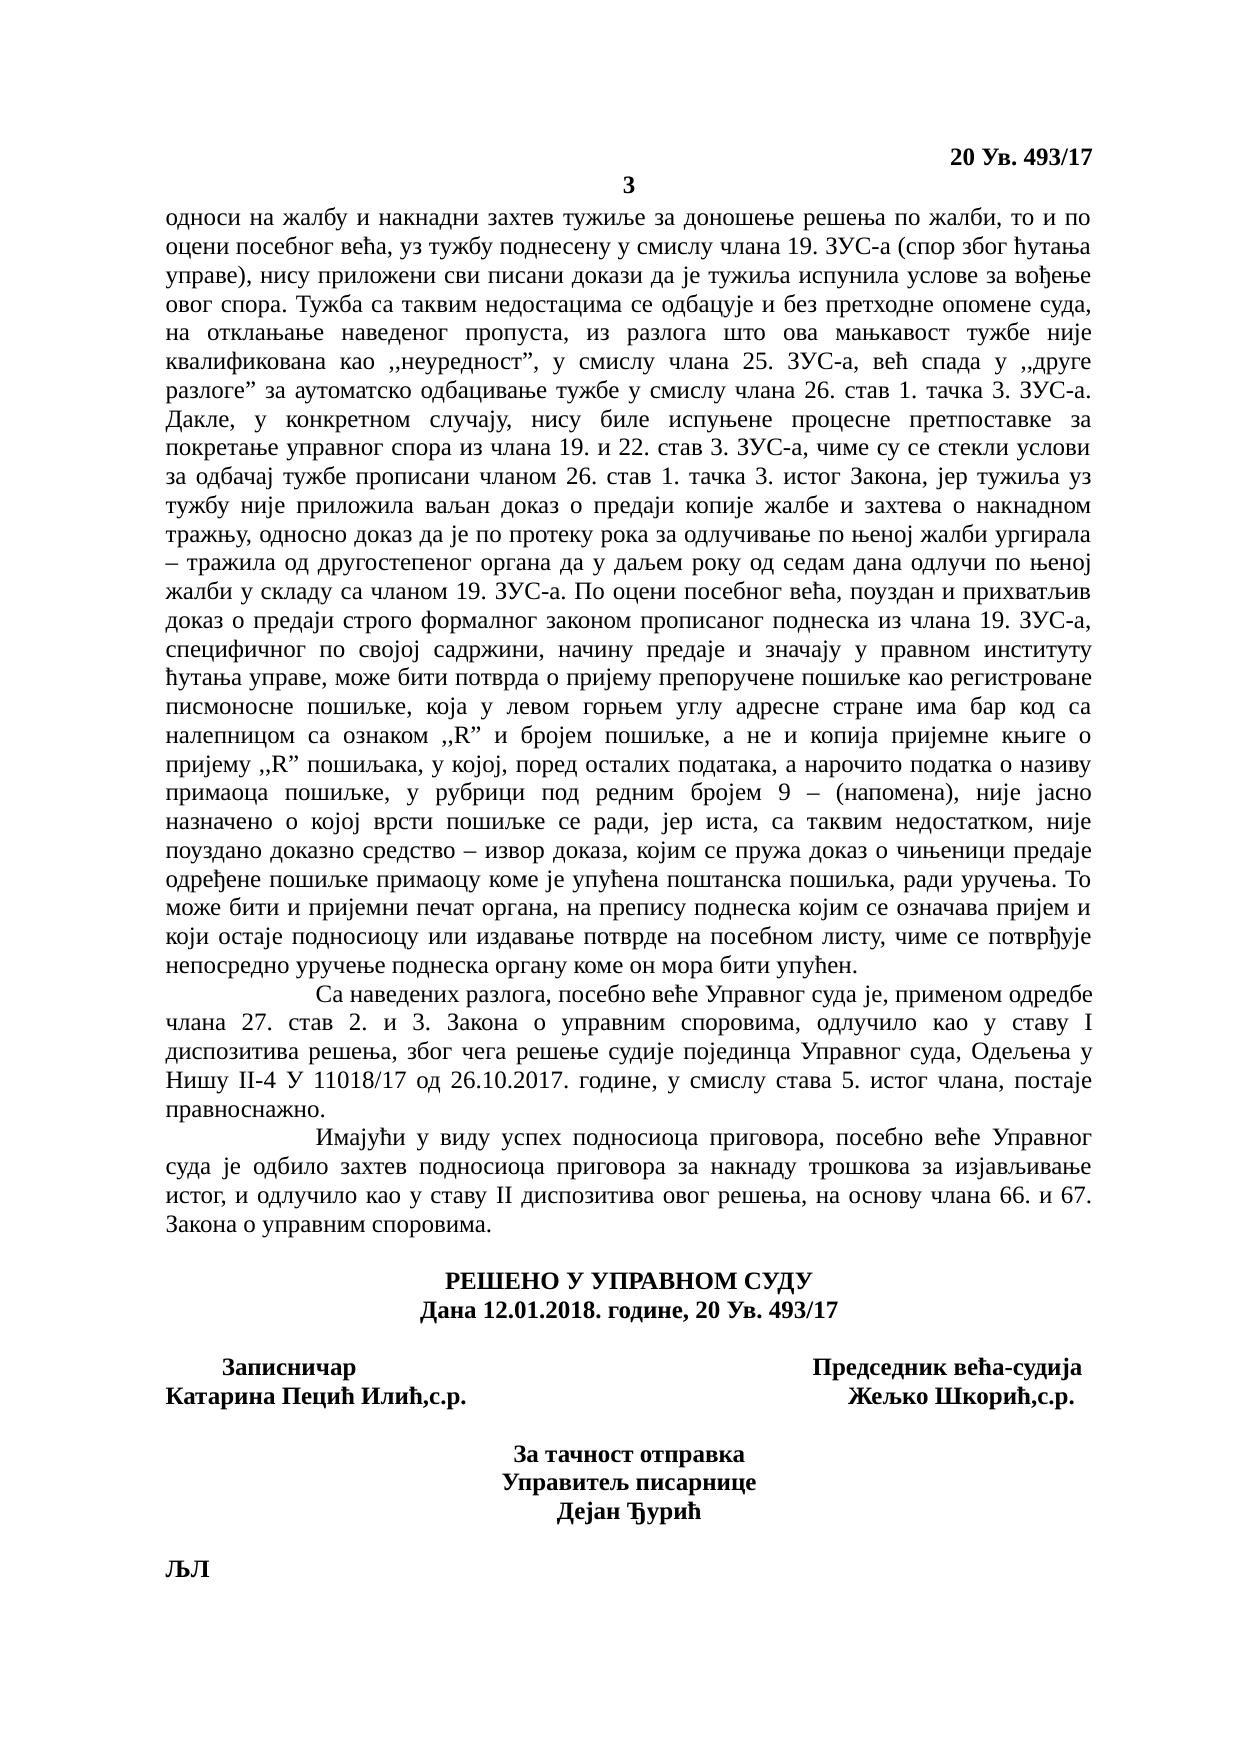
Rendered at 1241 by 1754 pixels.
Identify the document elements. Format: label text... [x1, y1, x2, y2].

text За тачност отправка [165, 1439, 1093, 1467]
text Дана 12.01.2018. године, 20 Ув. 493/17 [165, 1295, 1093, 1324]
text Катарина Пецић Илић,с.р. Жељко Шкорић,с.р. [165, 1381, 1093, 1410]
text Имајући у виду успех подносиоца приговора, посебно веће Управног суда је одбило захтев подносиоца приговора за накнаду трошкова за изјављивање истог, и одлучило као у ставу II диспозитива овог решења, на основу члана 66. и 67. Закона о управним споровима. [165, 1122, 1093, 1237]
text Управитељ писарнице [165, 1467, 1093, 1496]
text ЉЛ [165, 1554, 1093, 1582]
text РЕШЕНО У УПРАВНОМ СУДУ [165, 1266, 1093, 1295]
text Дејан Ђурић [165, 1496, 1093, 1525]
text Са наведених разлога, посебно веће Управног суда је, применом одредбе члана 27. став 2. и 3. Закона о управним споровима, одлучило као у ставу I диспозитивa решења, због чега решење судије појединца Управног суда, Одељења у Нишу II-4 У 11018/17 од 26.10.2017. године, у смислу става 5. истог члана, постаје правноснажно. [165, 979, 1093, 1122]
text Записничар Председник већа-судија [165, 1352, 1093, 1381]
text односи на жалбу и накнадни захтев тужиље за доношење решења по жалби, то и по оцени посебног већа, уз тужбу поднесену у смислу члана 19. ЗУС-а (спор због ћутања управе), нису приложени сви писани докази да је тужиља испунила услове за вођење овог спора. Тужба са таквим недостацима се одбацује и без претходне опомене суда, на отклањање наведеног пропуста, из разлога што ова мањкавост тужбе није квалификована као ,,неуредност”, у смислу члана 25. ЗУС-а, већ спада у ,,друге разлоге” за аутоматско одбацивање тужбе у смислу члана 26. став 1. тачка 3. ЗУС-а. Дакле, у конкретном случају, нису биле испуњене процесне претпоставке за покретање управног спора из члана 19. и 22. став 3. ЗУС-а, чиме су се стекли услови за одбачај тужбе прописани чланом 26. став 1. тачка 3. истог Закона, јер тужиља уз тужбу није приложила ваљан доказ о предаји копије жалбе и захтева о накнадном тражњу, односно доказ да је по протеку рока за одлучивање по њеној жалби ургирала – тражила од другостепеног органа да у даљем року од седам дана одлучи по њеној жалби у складу са чланом 19. ЗУС-а. По оцени посебног већа, поуздан и прихватљив доказ о предаји строго формалног законом прописаног поднеска из члана 19. ЗУС-а, специфичног по својој садржини, начину предаје и значају у правном институту ћутања управе, може бити потврда о пријему препоручене пошиљке као регистроване писмоносне пошиљке, која у левом горњем углу адресне стране има бар код са налепницом са ознаком ,,R” и бројем пошиљке, а не и копија пријемне књиге о пријему ,,Rˮ пошиљака, у којој, поред осталих података, а нарочито податка о називу примаоца пошиљке, у рубрици под редним бројем 9 – (напомена), није јасно назначено о којој врсти пошиљке се ради, јер иста, са таквим недостатком, није поуздано доказно средство – извор доказа, којим се пружа доказ о чињеници предаје одређене пошиљке примаоцу коме је упућена поштанска пошиљка, ради уручења. То може бити и пријемни печат органа, на препису поднеска којим се означава пријем и који остаје подносиоцу или издавање потврде на посебном листу, чиме се потврђује непосредно уручење поднеска органу коме он мора бити упућен. [165, 202, 1093, 979]
